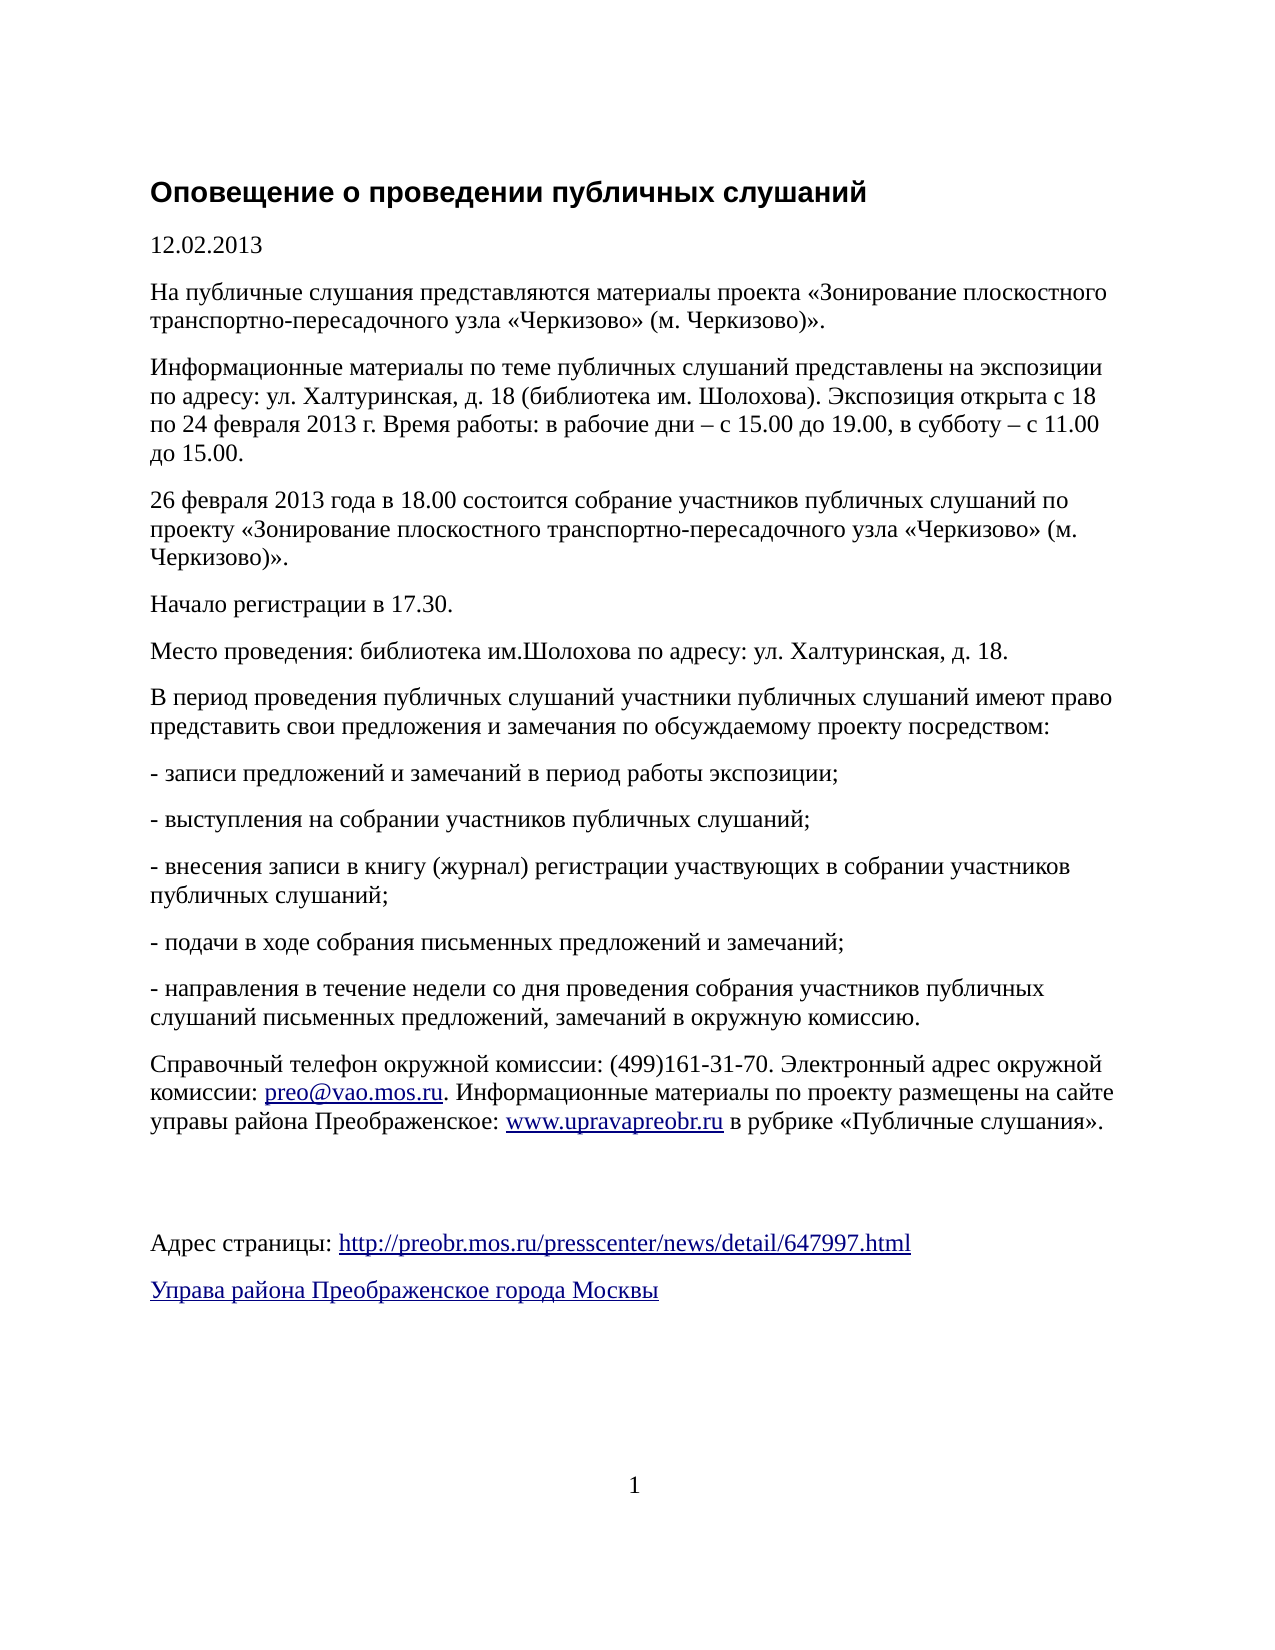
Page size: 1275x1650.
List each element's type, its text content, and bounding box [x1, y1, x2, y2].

text Место проведения: библиотека им.Шолохова по адресу: ул. Халтуринская, д. 18. [150, 636, 1125, 664]
text - подачи в ходе собрания письменных предложений и замечаний; [150, 927, 1125, 955]
text - внесения записи в книгу (журнал) регистрации участвующих в собрании участников публичных слушаний; [150, 851, 1125, 909]
text Адрес страницы: http://preobr.mos.ru/presscenter/news/detail/647997.html [150, 1228, 1125, 1257]
text На публичные слушания представляются материалы проекта «Зонирование плоскостного транспортно-пересадочного узла «Черкизово» (м. Черкизово)». [150, 277, 1125, 334]
text 26 февраля 2013 года в 18.00 состоится собрание участников публичных слушаний по проекту «Зонирование плоскостного транспортно-пересадочного узла «Черкизово» (м. Черкизово)». [150, 485, 1125, 571]
subtitle Оповещение о проведении публичных слушаний [150, 175, 1125, 208]
text Справочный телефон окружной комиссии: (499)161-31-70. Электронный адрес окружной комиссии: preo@vao.mos.ru. Информационные материалы по проекту размещены на сайте управы района Преображенское: www.upravapreobr.ru в рубрике «Публичные слушания». [150, 1049, 1125, 1135]
text Информационные материалы по теме публичных слушаний представлены на экспозиции по адресу: ул. Халтуринская, д. 18 (библиотека им. Шолохова). Экспозиция открыта с 18 по 24 февраля 2013 г. Время работы: в рабочие дни – с 15.00 до 19.00, в субботу – с 11.00 до 15.00. [150, 352, 1125, 467]
text В период проведения публичных слушаний участники публичных слушаний имеют право представить свои предложения и замечания по обсуждаемому проекту посредством: [150, 682, 1125, 740]
text - записи предложений и замечаний в период работы экспозиции; [150, 758, 1125, 787]
text - направления в течение недели со дня проведения собрания участников публичных слушаний письменных предложений, замечаний в окружную комиссию. [150, 973, 1125, 1031]
text Управа района Преображенское города Москвы [150, 1275, 1125, 1304]
text 12.02.2013 [150, 230, 1125, 259]
text - выступления на собрании участников публичных слушаний; [150, 804, 1125, 833]
text Начало регистрации в 17.30. [150, 589, 1125, 618]
